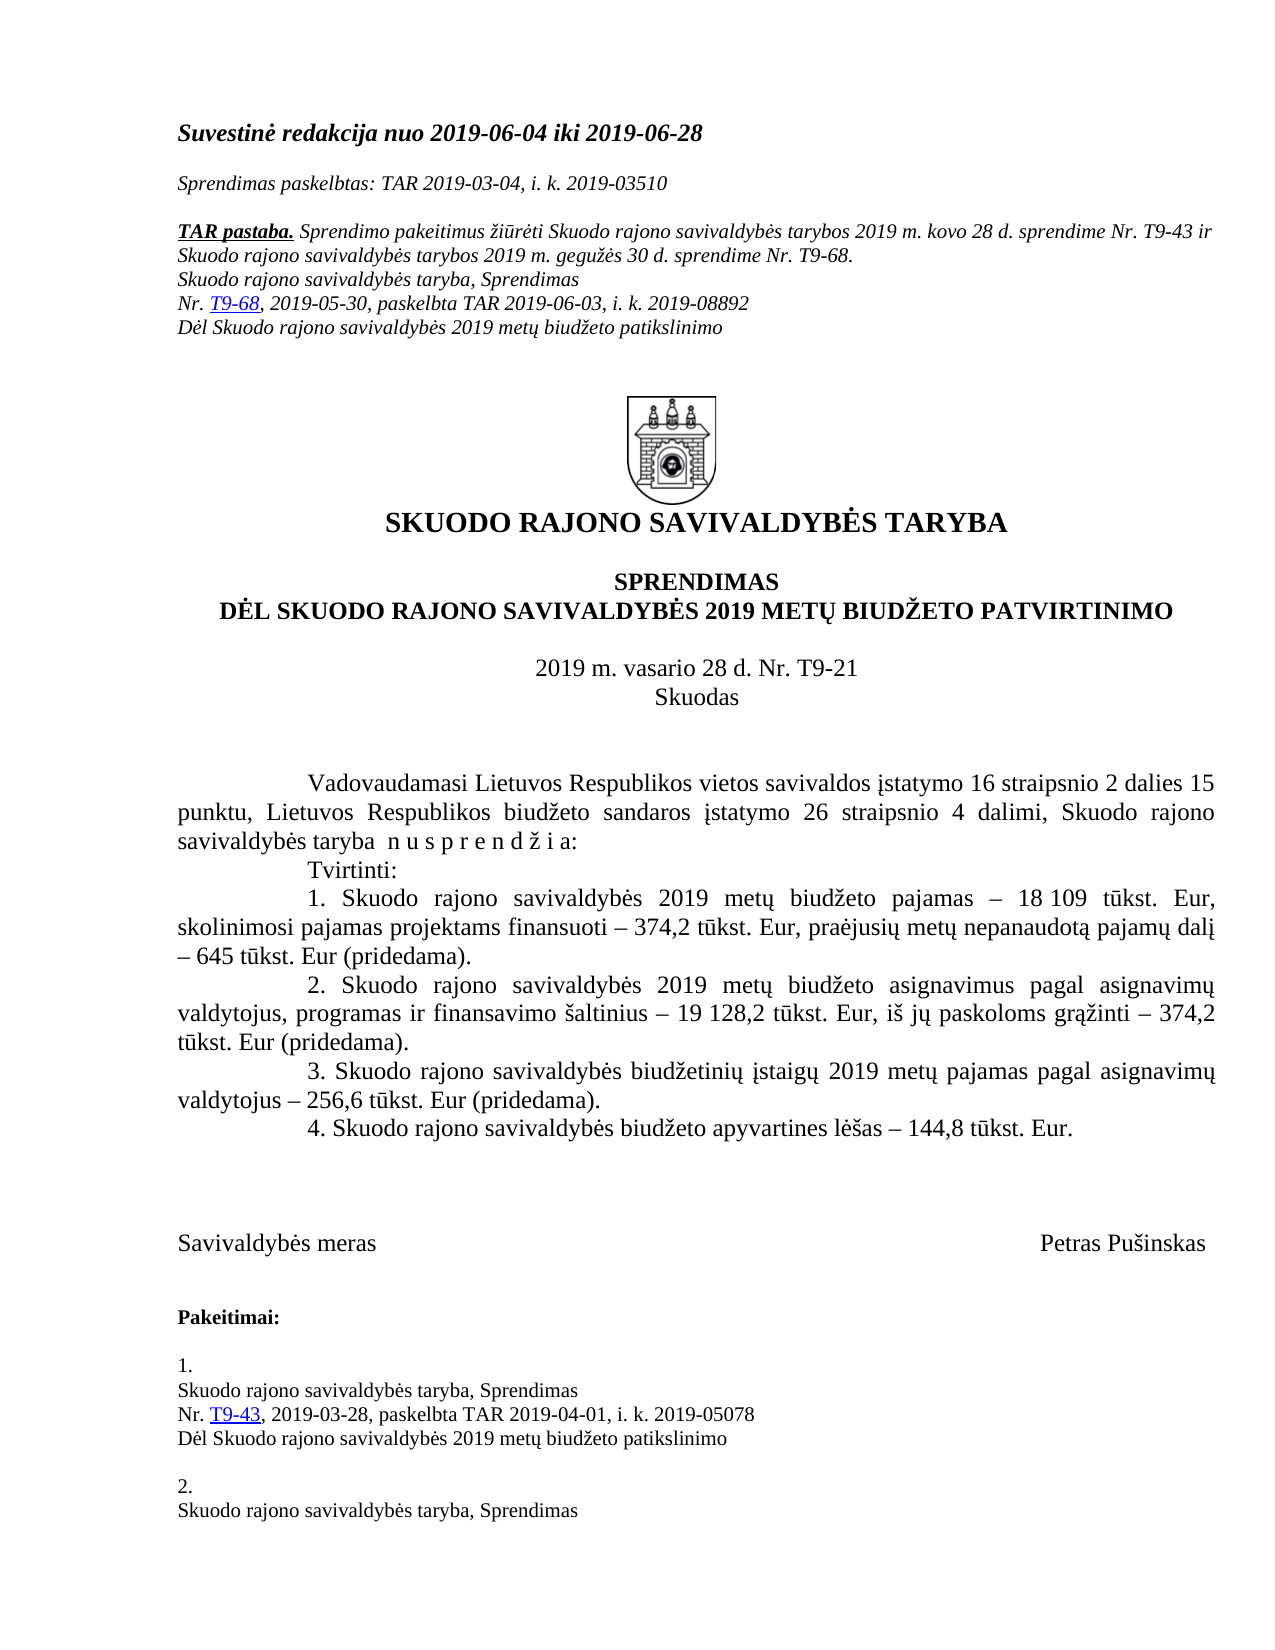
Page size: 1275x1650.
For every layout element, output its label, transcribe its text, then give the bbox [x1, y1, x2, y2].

text Nr. T9-68, 2019-05-30, paskelbta TAR 2019-06-03, i. k. 2019-08892 [177, 291, 1216, 315]
text 3. Skuodo rajono savivaldybės biudžetinių įstaigų 2019 metų pajamas pagal asignavimų valdytojus – 256,6 tūkst. Eur (pridedama). [177, 1056, 1216, 1113]
text 2. Skuodo rajono savivaldybės 2019 metų biudžeto asignavimus pagal asignavimų valdytojus, programas ir finansavimo šaltinius – 19 128,2 tūkst. Eur, iš jų paskoloms grąžinti – 374,2 tūkst. Eur (pridedama). [177, 970, 1216, 1056]
text Vadovaudamasi Lietuvos Respublikos vietos savivaldos įstatymo 16 straipsnio 2 dalies 15 punktu, Lietuvos Respublikos biudžeto sandaros įstatymo 26 straipsnio 4 dalimi, Skuodo rajono savivaldybės taryba n u s p r e n d ž i a: [177, 768, 1216, 855]
text Dėl Skuodo rajono savivaldybės 2019 metų biudžeto patikslinimo [177, 1426, 1216, 1450]
text Skuodo rajono savivaldybės taryba, Sprendimas [177, 267, 1216, 291]
text Dėl Skuodo rajono savivaldybės 2019 metų biudžeto patikslinimo [177, 315, 1216, 339]
text 4. Skuodo rajono savivaldybės biudžeto apyvartines lėšas – 144,8 tūkst. Eur. [177, 1113, 1216, 1142]
text Sprendimas paskelbtas: TAR 2019-03-04, i. k. 2019-03510 [177, 171, 1216, 195]
text Skuodo rajono savivaldybės taryba, Sprendimas [177, 1498, 1216, 1522]
text 2. [177, 1474, 1216, 1498]
text 2019 m. vasario 28 d. Nr. T9-21 [177, 653, 1216, 682]
text 1. [177, 1353, 1216, 1377]
text SPRENDIMAS [177, 567, 1216, 596]
text DĖL SKUODO RAJONO SAVIVALDYBĖS 2019 METŲ BIUDŽETO PATVIRTINIMO [177, 596, 1216, 625]
text Skuodo rajono savivaldybės taryba, Sprendimas [177, 1377, 1216, 1402]
text SKUODO RAJONO SAVIVALDYBĖS TARYBA [177, 505, 1216, 538]
text 1. Skuodo rajono savivaldybės 2019 metų biudžeto pajamas – 18 109 tūkst. Eur, skolinimosi pajamas projektams finansuoti – 374,2 tūkst. Eur, praėjusių metų nepanaudotą pajamų dalį – 645 tūkst. Eur (pridedama). [177, 883, 1216, 970]
text Savivaldybės meras Petras Pušinskas [177, 1228, 1216, 1257]
text TAR pastaba. Sprendimo pakeitimus žiūrėti Skuodo rajono savivaldybės tarybos 2019 m. kovo 28 d. sprendime Nr. T9-43 ir Skuodo rajono savivaldybės tarybos 2019 m. gegužės 30 d. sprendime Nr. T9-68. [177, 219, 1216, 267]
text Skuodas [177, 682, 1216, 711]
text Pakeitimai: [177, 1305, 1216, 1329]
text Tvirtinti: [177, 855, 1216, 883]
text Suvestinė redakcija nuo 2019-06-04 iki 2019-06-28 [177, 118, 1216, 147]
text Nr. T9-43, 2019-03-28, paskelbta TAR 2019-04-01, i. k. 2019-05078 [177, 1402, 1216, 1426]
